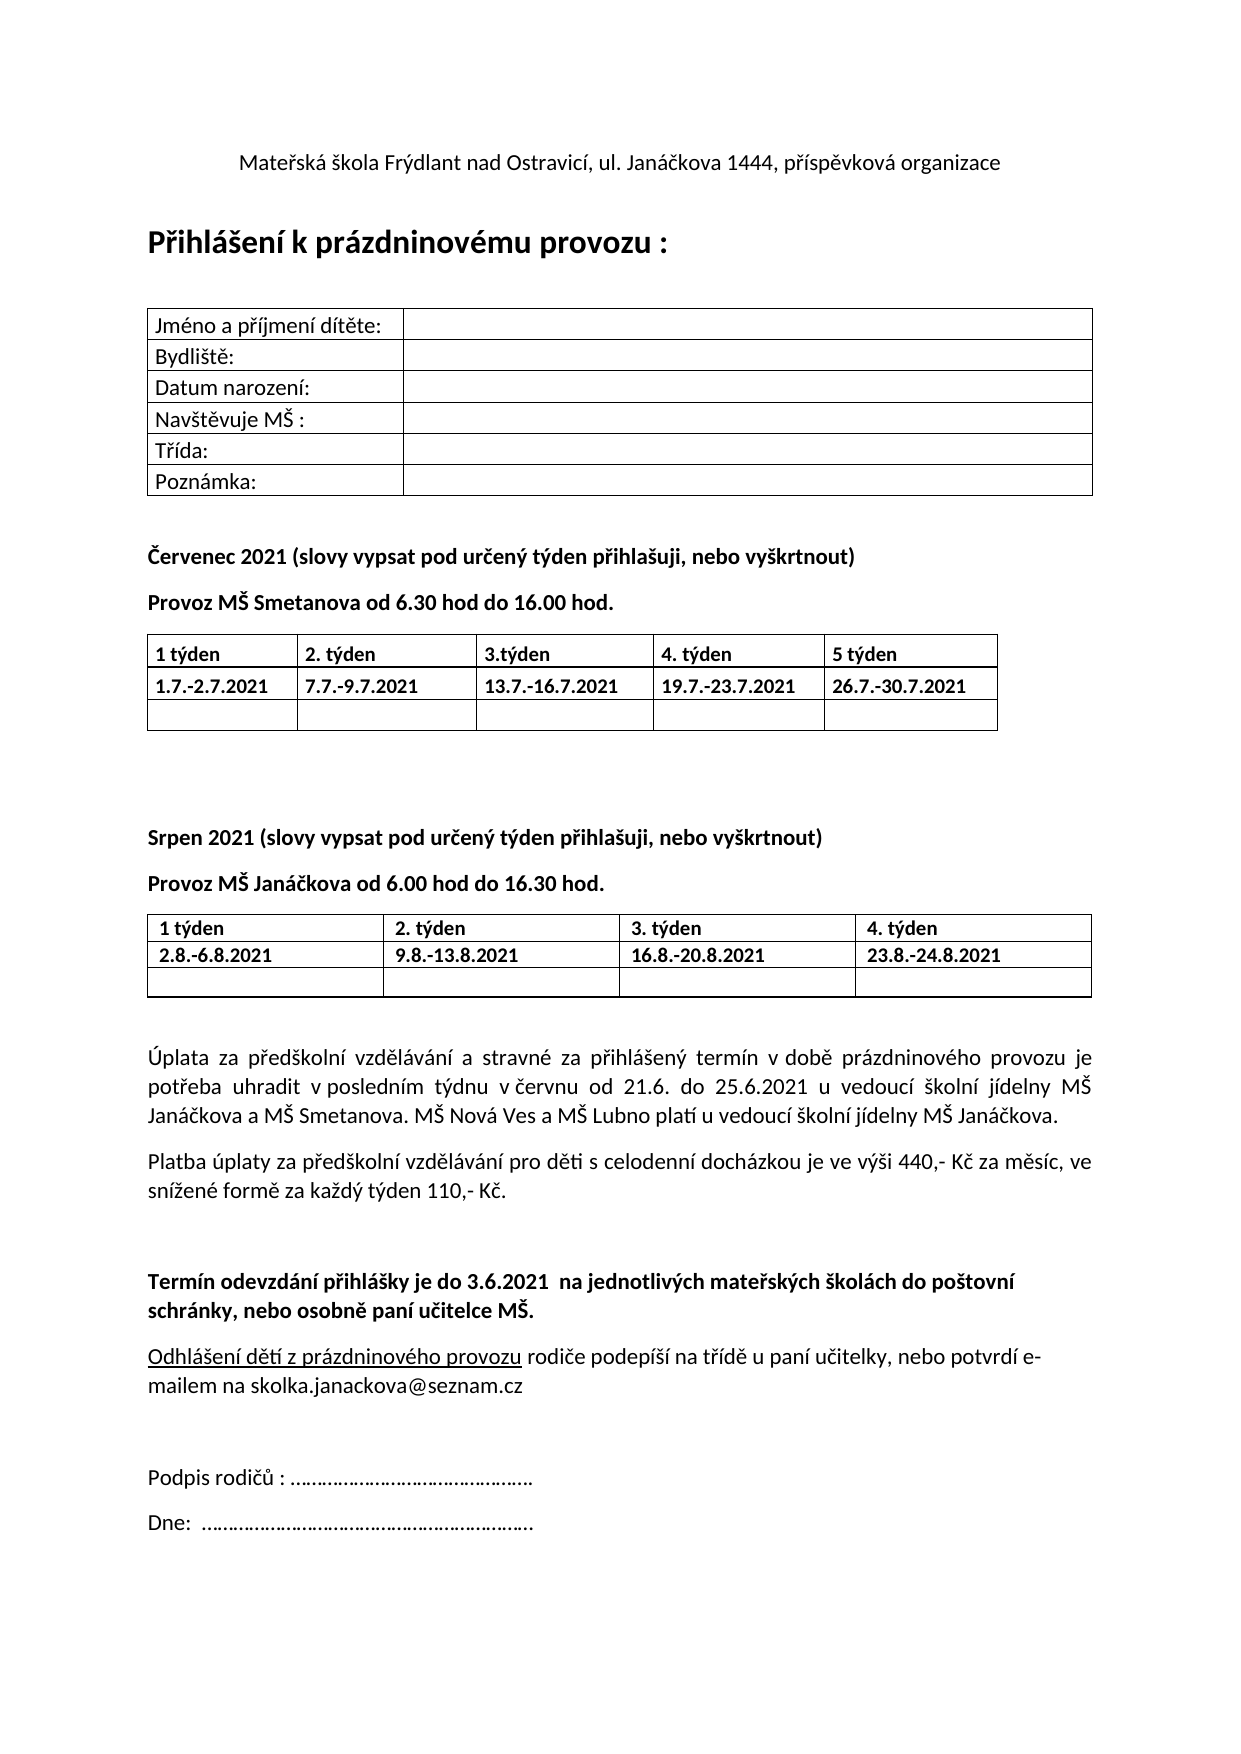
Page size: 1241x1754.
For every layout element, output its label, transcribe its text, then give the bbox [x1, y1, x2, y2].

table_cell 13.7.-16.7.2021 [477, 668, 653, 699]
text Platba úplaty za předškolní vzdělávání pro děti s celodenní docházkou je ve výši 440,- Kč za měsíc, ve snížené formě za každý týden 110,- Kč. [148, 1147, 1093, 1204]
table_cell Navštěvuje MŠ : [148, 403, 403, 433]
text Dne: ……………………………………………………… [148, 1508, 1093, 1537]
table_cell 19.7.-23.7.2021 [654, 668, 824, 699]
table_cell [404, 403, 1092, 433]
table_header 4. týden [654, 635, 824, 666]
table_header 5 týden [825, 635, 997, 666]
text Úplata za předškolní vzdělávání a stravné za přihlášený termín v době prázdninového provozu je potřeba uhradit v posledním týdnu v červnu od 21.6. do 25.6.2021 u vedoucí školní jídelny MŠ Janáčkova a MŠ Smetanova. MŠ Nová Ves a MŠ Lubno platí u vedoucí školní jídelny MŠ Janáčkova. [148, 1043, 1093, 1129]
table_cell [620, 968, 855, 996]
table_cell Bydliště: [148, 340, 403, 370]
table_cell [404, 340, 1092, 370]
table_cell [298, 700, 476, 730]
text Mateřská škola Frýdlant nad Ostravicí, ul. Janáčkova 1444, příspěvková organizace [148, 148, 1093, 176]
table_header 1 týden [148, 635, 297, 666]
table_header 2. týden [298, 635, 476, 666]
table_cell [404, 371, 1092, 402]
table_header 4. týden [856, 915, 1091, 941]
text Podpis rodičů : ………………………………………. [148, 1463, 1093, 1491]
text Provoz MŠ Janáčkova od 6.00 hod do 16.30 hod. [148, 869, 1093, 897]
table_cell 9.8.-13.8.2021 [384, 942, 619, 967]
text Termín odevzdání přihlášky je do 3.6.2021 na jednotlivých mateřských školách do poštovní schránky, nebo osobně paní učitelce MŠ. [148, 1267, 1093, 1324]
table_cell [825, 700, 997, 730]
table_cell Třída: [148, 434, 403, 464]
table_cell [404, 434, 1092, 464]
table_cell Poznámka: [148, 465, 403, 495]
table_cell 16.8.-20.8.2021 [620, 942, 855, 967]
table_cell 1.7.-2.7.2021 [148, 668, 297, 699]
table_cell 2.8.-6.8.2021 [148, 942, 383, 967]
table_cell [654, 700, 824, 730]
table_header 3.týden [477, 635, 653, 666]
table_header 2. týden [384, 915, 619, 941]
text Odhlášení dětí z prázdninového provozu rodiče podepíší na třídě u paní učitelky, nebo potvrdí e-mailem na skolka.janackova@seznam.cz [148, 1342, 1093, 1399]
table_cell [856, 968, 1091, 996]
table_header 1 týden [148, 915, 383, 941]
table_header [404, 309, 1092, 339]
table_cell [148, 968, 383, 996]
table_cell Datum narození: [148, 371, 403, 402]
text Srpen 2021 (slovy vypsat pod určený týden přihlašuji, nebo vyškrtnout) [148, 823, 1093, 851]
table_header 3. týden [620, 915, 855, 941]
text Červenec 2021 (slovy vypsat pod určený týden přihlašuji, nebo vyškrtnout) [148, 542, 1093, 570]
table_cell [477, 700, 653, 730]
table_header Jméno a příjmení dítěte: [148, 309, 403, 339]
text Přihlášení k prázdninovému provozu : [148, 221, 1093, 262]
text Provoz MŠ Smetanova od 6.30 hod do 16.00 hod. [148, 588, 1093, 616]
table_cell 26.7.-30.7.2021 [825, 668, 997, 699]
table_cell [148, 700, 297, 730]
table_cell 23.8.-24.8.2021 [856, 942, 1091, 967]
table_cell [384, 968, 619, 996]
table_cell [404, 465, 1092, 495]
table_cell 7.7.-9.7.2021 [298, 668, 476, 699]
